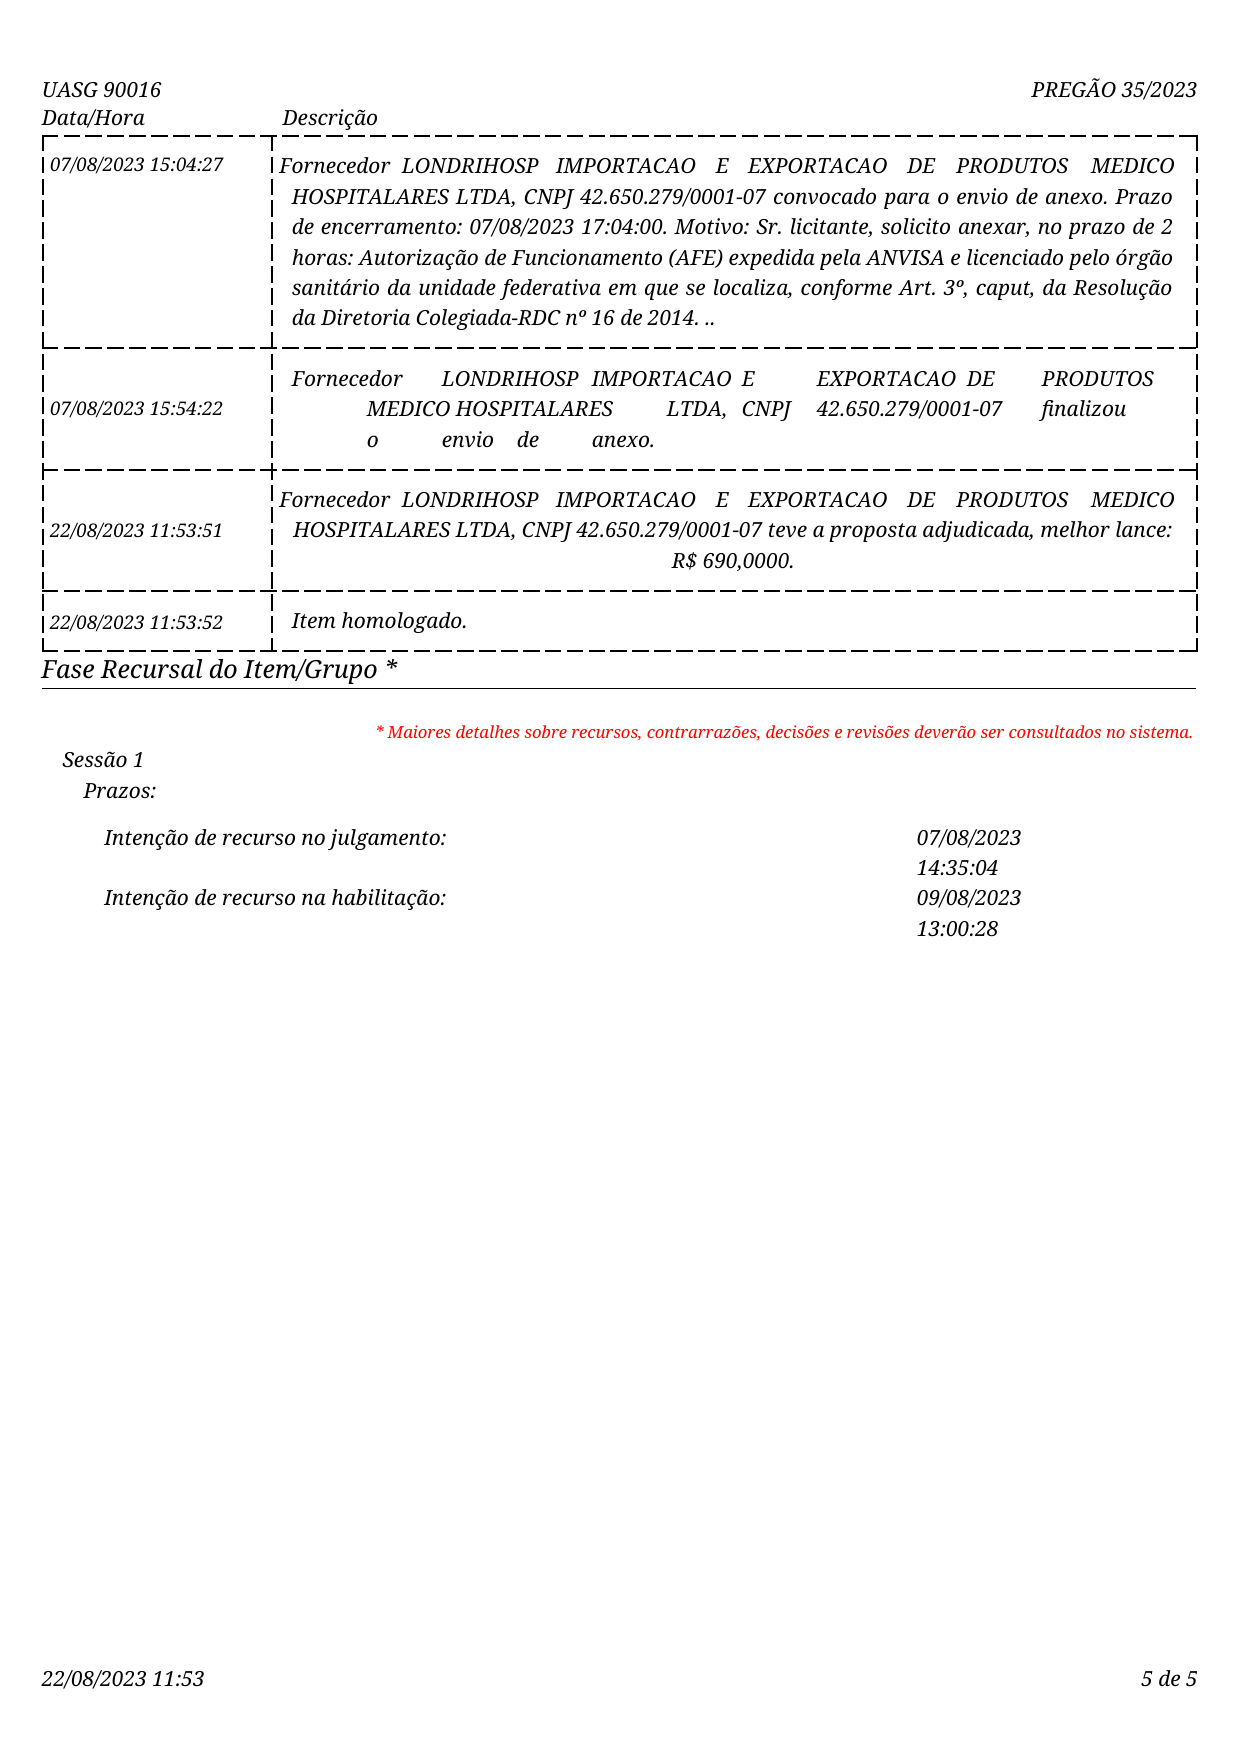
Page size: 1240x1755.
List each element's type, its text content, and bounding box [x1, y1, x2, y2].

table_header [917, 776, 1085, 823]
table_header Fornecedor LONDRIHOSP IMPORTACAO E EXPORTACAO DE PRODUTOS MEDICO HOSPITALARES LTDA, CNPJ 42.650.279/0001-07 convocado para o envio de anexo. Prazo de encerramento: 07/08/2023 17:04:00. Motivo: Sr. licitante, solicito anexar, no prazo de 2 horas: Autorização de Funcionamento (AFE) expedida pela ANVISA e licenciado pelo órgão sanitário da unidade federativa em que se localiza, conforme Art. 3º, caput, da Resolução da Diretoria Colegiada-RDC nº 16 de 2014. .. [272, 135, 1197, 347]
table_cell 07/08/2023 15:54:22 [43, 347, 272, 468]
table_cell 22/08/2023 11:53:52 [43, 590, 272, 650]
table_header 07/08/2023 15:04:27 [43, 135, 272, 347]
text Sessão 1 [62, 745, 1200, 774]
table_header Prazos: [83, 776, 917, 823]
table_cell 09/08/2023 13:00:28 [917, 884, 1085, 944]
subtitle Fase Recursal do Item/Grupo * [41, 652, 1200, 686]
table_cell 07/08/2023 14:35:04 [917, 823, 1085, 883]
table_cell Intenção de recurso na habilitação: [83, 884, 917, 944]
table_cell Fornecedor LONDRIHOSP IMPORTACAO E EXPORTACAO DE PRODUTOS MEDICO HOSPITALARES LTDA, CNPJ 42.650.279/0001-07 finalizou o envio de anexo. [272, 347, 1197, 468]
table_cell 22/08/2023 11:53:51 [43, 469, 272, 590]
text Data/Hora Descrição [42, 103, 1200, 132]
text * Maiores detalhes sobre recursos, contrarrazões, decisões e revisões deverão ser consultados no sistema. [42, 721, 1196, 744]
table_cell Fornecedor LONDRIHOSP IMPORTACAO E EXPORTACAO DE PRODUTOS MEDICO HOSPITALARES LTDA, CNPJ 42.650.279/0001-07 teve a proposta adjudicada, melhor lance: R$ 690,0000. [272, 469, 1197, 590]
table_cell Intenção de recurso no julgamento: [83, 823, 917, 883]
table_cell Item homologado. [272, 590, 1197, 650]
